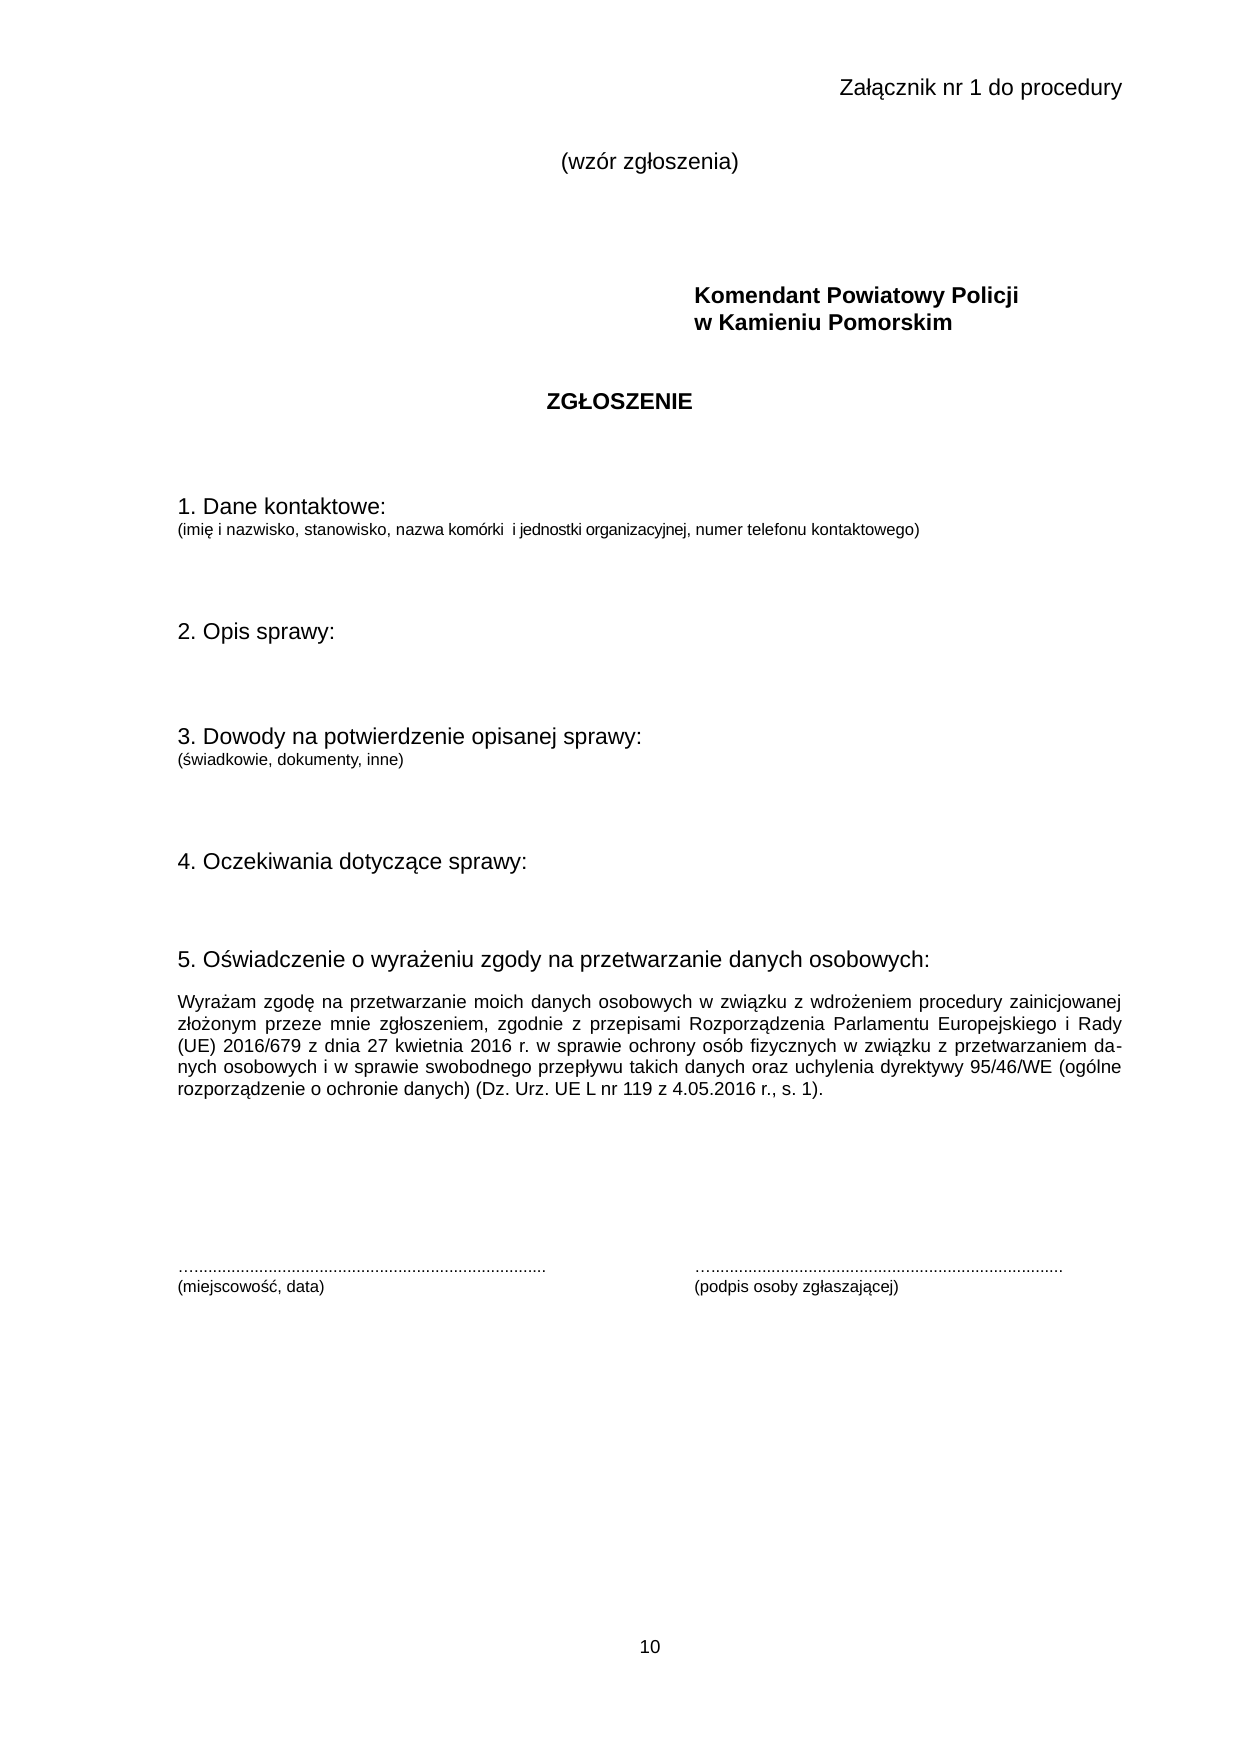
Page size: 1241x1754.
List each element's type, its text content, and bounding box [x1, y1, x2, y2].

list (imię i nazwisko, stanowisko, nazwa komórki i jednostki organizacyjnej, numer telefonu kontaktowego) [177, 519, 1122, 538]
text w Kamieniu Pomorskim [620, 308, 1122, 335]
text Załącznik nr 1 do procedury [620, 74, 1122, 100]
list 3. Dowody na potwierdzenie opisanej sprawy: [177, 723, 1122, 749]
list (świadkowie, dokumenty, inne) [177, 749, 1122, 768]
list 1. Dane kontaktowe: [177, 493, 1122, 519]
text Komendant Powiatowy Policji [620, 282, 1122, 308]
text ZGŁOSZENIE [177, 388, 1122, 414]
text Wyrażam zgodę na przetwarzanie moich danych osobowych w związku z wdrożeniem procedury zainicjowanej zło­żonym prze­ze mnie zgłoszeniem, zgodnie z przepisami Rozporządzenia Parlamentu Europejskiego i Rady (UE) 2016/679 z dnia 27 kwiet­nia 2016 r. w sprawie ochrony osób fizycznych w związku z przetwarzaniem da­nych osobowych i w sprawie swobodnego prze­pływu takich danych oraz uchylenia dyrektywy 95/46/WE (ogólne roz­porządzenie o ochronie danych) (Dz. Urz. UE L nr 119 z 4.05.2016 r., s. 1). [177, 991, 1122, 1099]
list 4. Oczekiwania dotyczące sprawy: [177, 848, 1122, 874]
text (wzór zgłoszenia) [177, 148, 1122, 174]
list 2. Opis sprawy: [177, 618, 1122, 644]
list 5. Oświadczenie o wyrażeniu zgody na przetwarzanie danych osobowych: [177, 946, 1122, 972]
text (miejscowość, data) (podpis osoby zgłaszającej) [177, 1276, 1122, 1296]
list …............................................................................ …............................................................................ [177, 1257, 1122, 1276]
